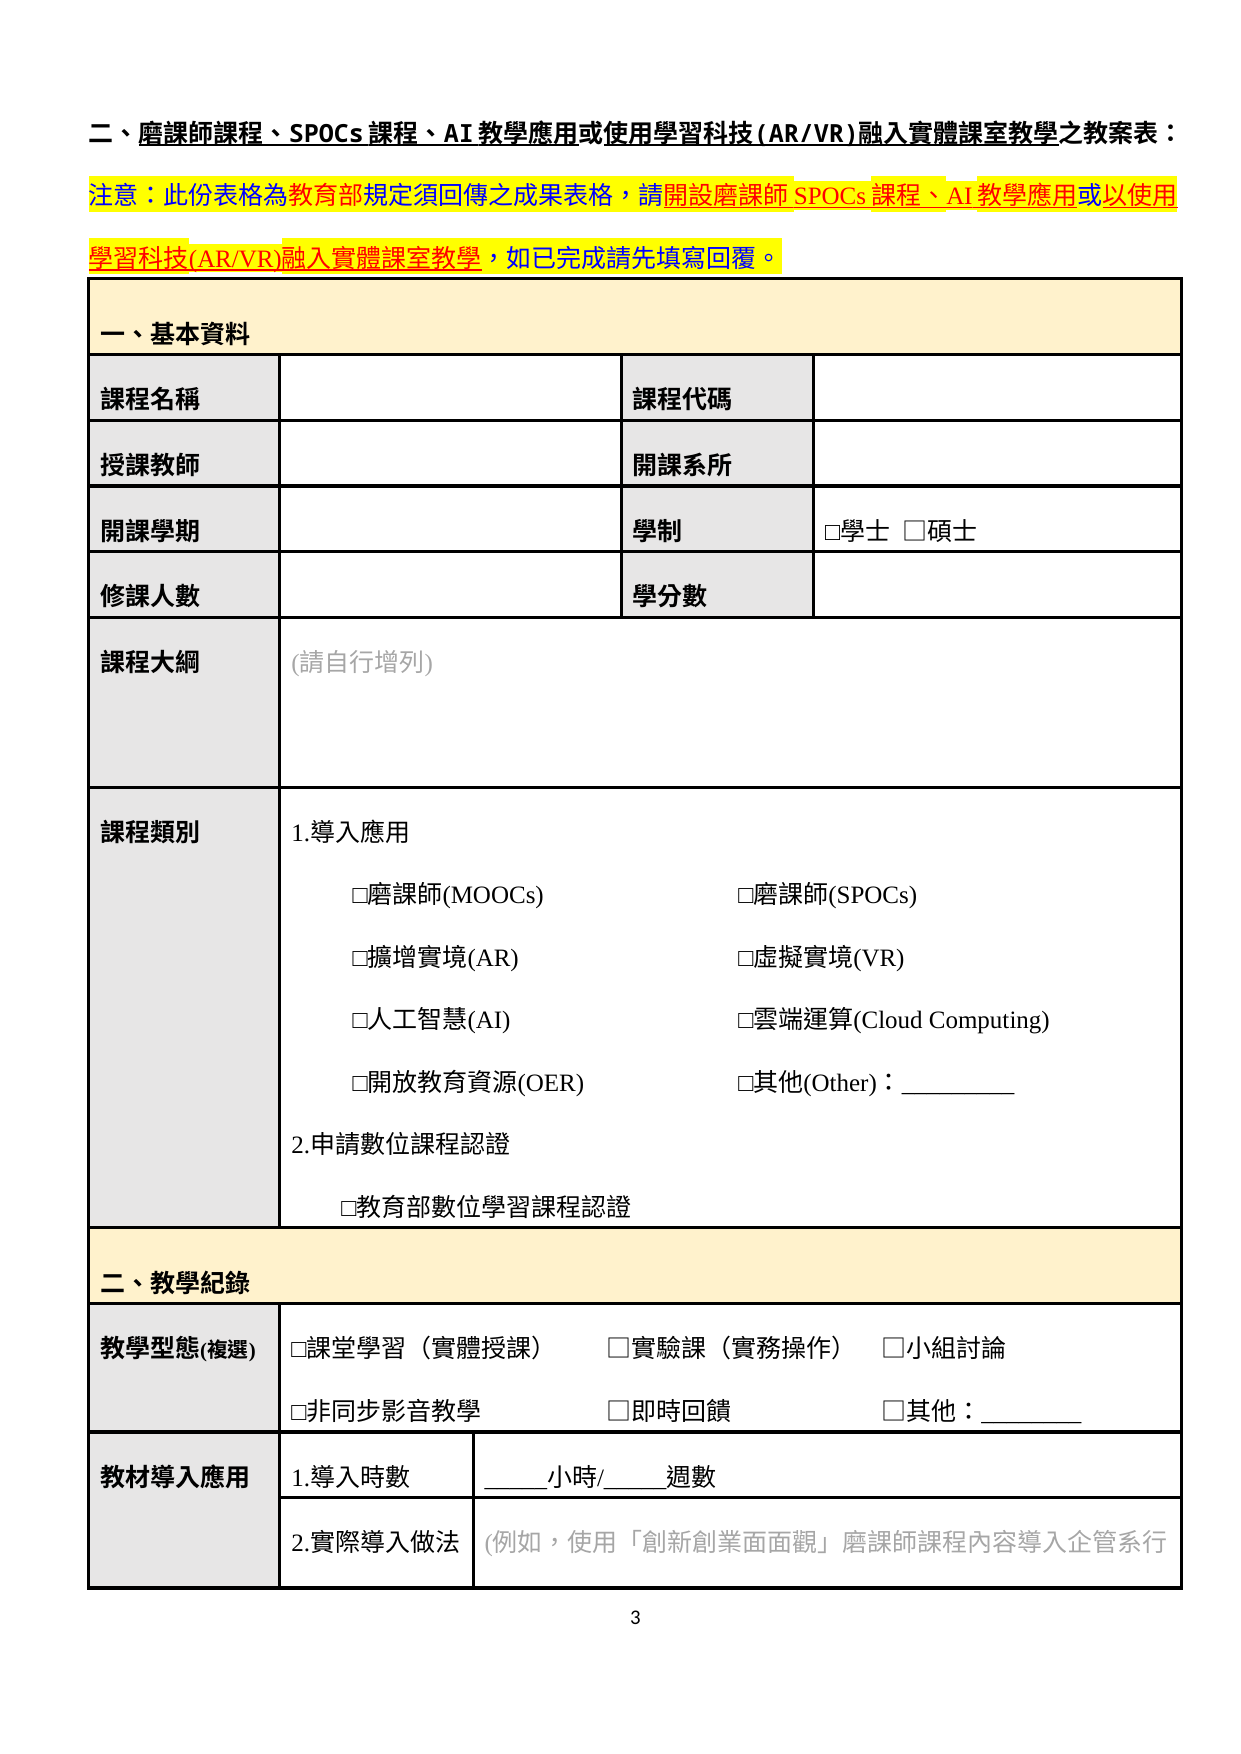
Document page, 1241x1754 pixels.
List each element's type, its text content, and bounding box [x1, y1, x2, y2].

table_cell 2.實際導入做法 [281, 1499, 472, 1586]
table_cell (請自行增列) [281, 619, 1180, 786]
table_cell □虛擬實境(VR) [727, 914, 1104, 976]
table_cell (例如，使用「創新創業面面觀」磨課師課程內容導入企管系行 [475, 1499, 1180, 1586]
table_cell [815, 553, 1180, 616]
table_cell 二、教學紀錄 [90, 1229, 1180, 1302]
table_cell 課程名稱 [90, 356, 278, 419]
text 注意：此份表格為教育部規定須回傳之成果表格，請開設磨課師SPOCs課程、AI教學應用或以使用學習科技(AR/VR)融入實體課室教學，如已完成請先填寫回覆。 [89, 152, 1181, 277]
table_cell [281, 356, 620, 419]
table_header □磨課師(SPOCs) [727, 851, 1104, 914]
table_cell 教材導入應用 [90, 1434, 278, 1586]
table_cell 學制 [623, 488, 812, 550]
table_cell □雲端運算(Cloud Computing) [727, 976, 1104, 1039]
table_cell 課程代碼 [623, 356, 812, 419]
table_cell [815, 422, 1180, 484]
table_cell [281, 422, 620, 484]
table_cell 課程大綱 [90, 619, 278, 786]
table_cell [815, 356, 1180, 419]
table_cell [281, 488, 620, 550]
table_cell 1.導入應用 2.申請數位課程認證 □教育部數位學習課程認證 [281, 789, 1180, 1226]
table_cell 開課學期 [90, 488, 278, 550]
table_cell 課程類別 [90, 789, 278, 1226]
table_cell □學士 □碩士 [815, 488, 1180, 550]
text 二、磨課師課程、SPOCs課程、AI教學應用或使用學習科技(AR/VR)融入實體課室教學之教案表： [89, 89, 1181, 152]
table_cell □開放教育資源(OER) [341, 1039, 727, 1101]
table_cell □課堂學習（實體授課） □實驗課（實務操作） □小組討論 □非同步影音教學 □即時回饋 □其他：________ [281, 1305, 1180, 1430]
table_cell 教學型態(複選) [90, 1305, 278, 1430]
table_cell 學分數 [623, 553, 812, 616]
table_header □磨課師(MOOCs) [341, 851, 727, 914]
table_cell □其他(Other)：_________ [727, 1039, 1104, 1101]
table_cell □擴增實境(AR) [341, 914, 727, 976]
table_cell 開課系所 [623, 422, 812, 484]
table_cell 修課人數 [90, 553, 278, 616]
table_header 一、基本資料 [90, 280, 1180, 353]
table_cell □人工智慧(AI) [341, 976, 727, 1039]
table_cell [281, 553, 620, 616]
table_cell _____小時/_____週數 [475, 1434, 1180, 1496]
table_cell 授課教師 [90, 422, 278, 484]
table_cell 1.導入時數 [281, 1434, 472, 1496]
